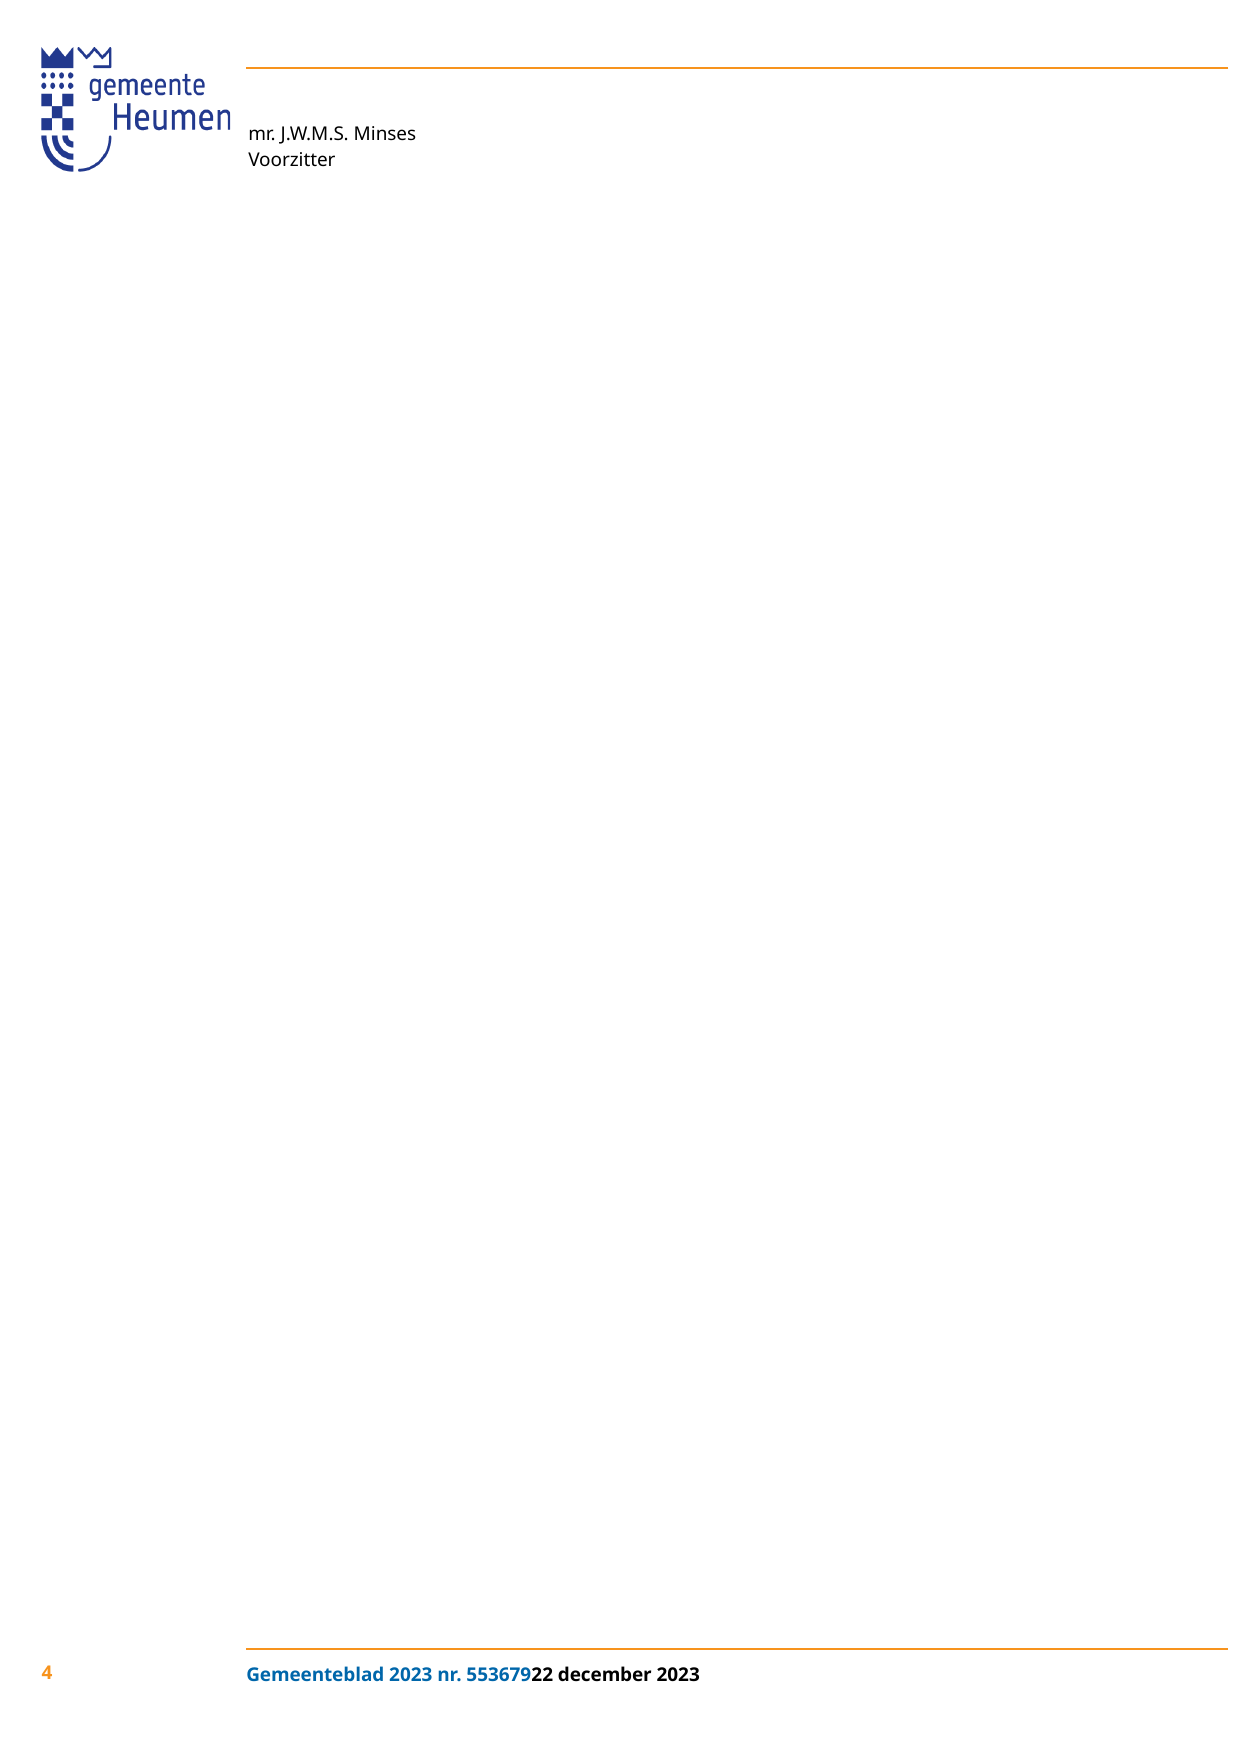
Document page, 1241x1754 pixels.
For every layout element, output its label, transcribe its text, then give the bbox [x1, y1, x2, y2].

text Voorzitter [248, 146, 1152, 172]
picture [41, 47, 231, 172]
text mr. J.W.M.S. Minses [248, 121, 1152, 146]
